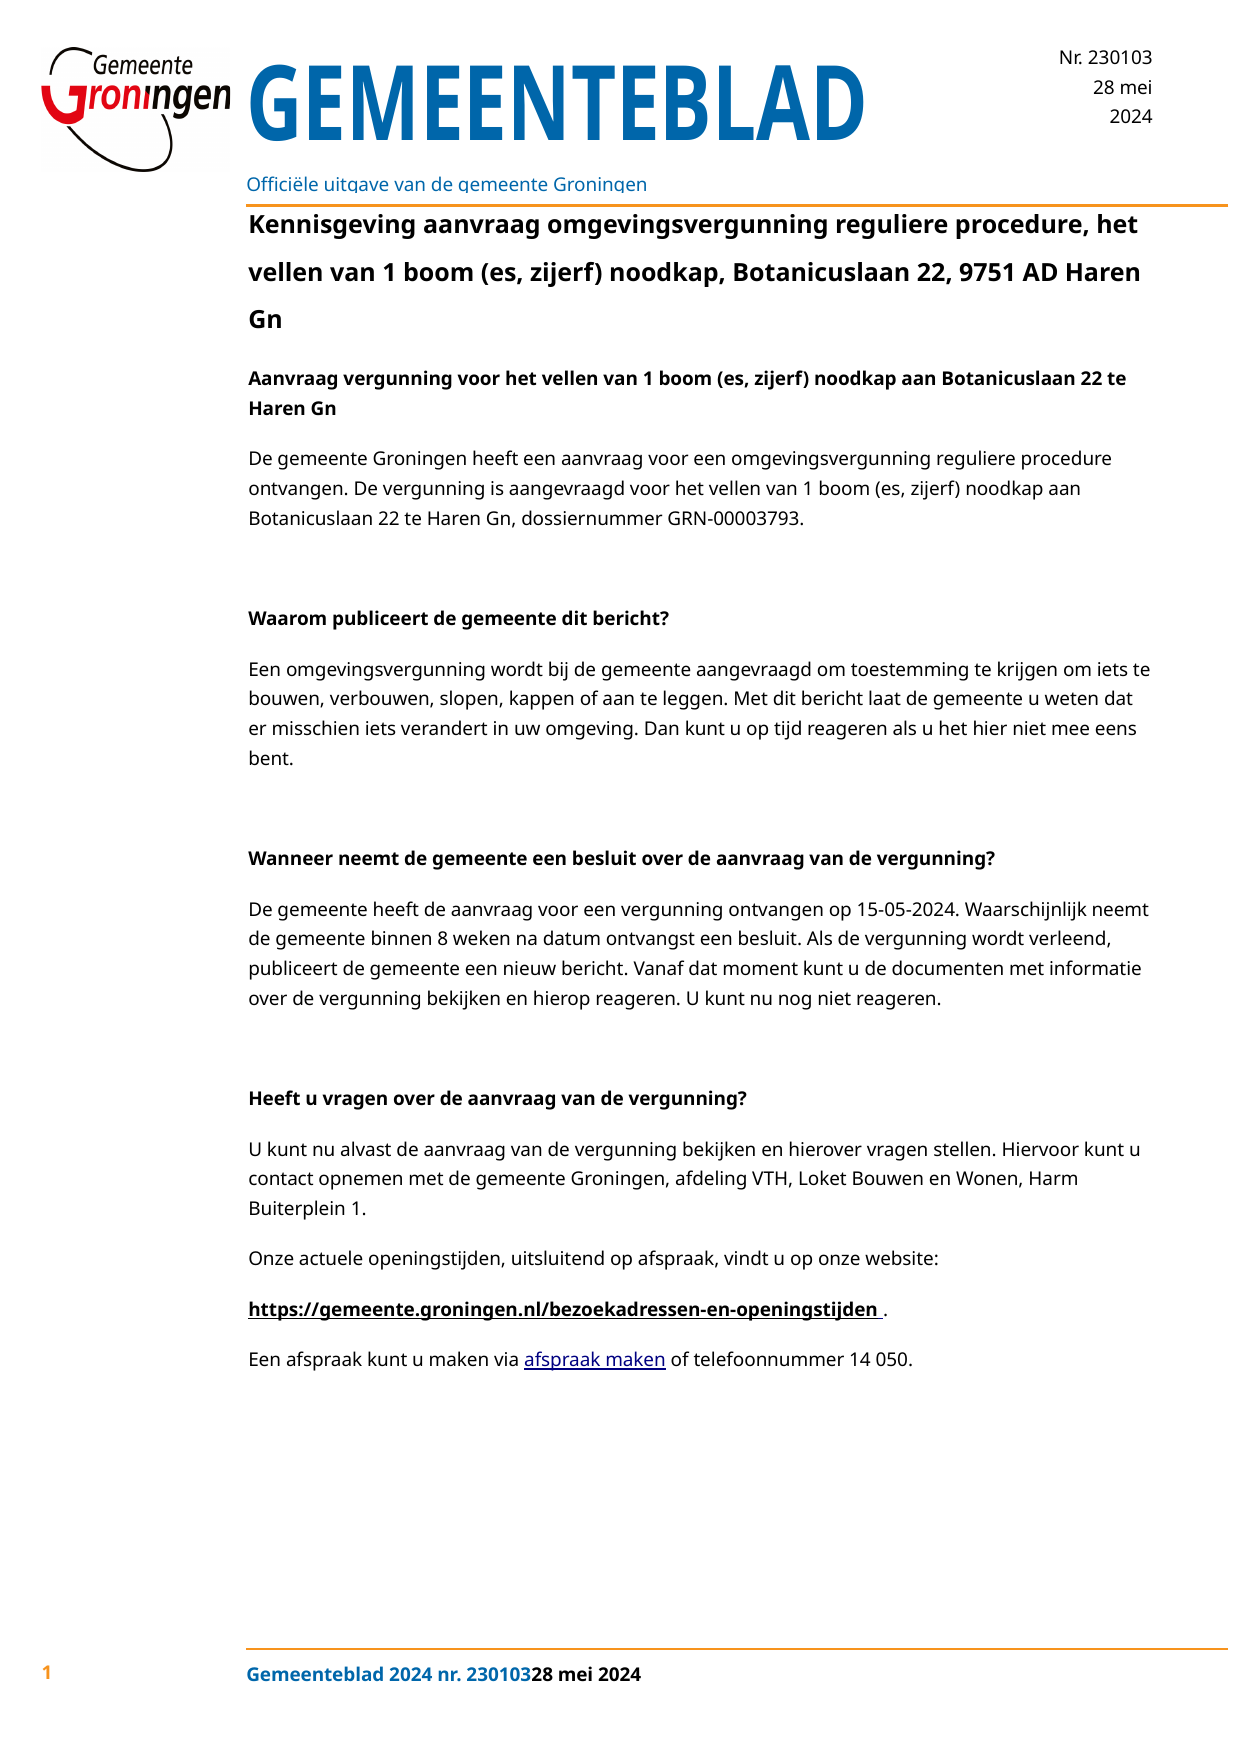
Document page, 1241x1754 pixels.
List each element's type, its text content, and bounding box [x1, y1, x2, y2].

text Een omgevingsvergunning wordt bij de gemeente aangevraagd om toestemming te krijgen om iets te bouwen, verbouwen, slopen, kappen of aan te leggen. Met dit bericht laat de gemeente u weten dat er misschien iets verandert in uw omgeving. Dan kunt u op tijd reageren als u het hier niet mee eens bent. [248, 656, 1152, 770]
picture [41, 47, 231, 172]
text De gemeente heeft de aanvraag voor een vergunning ontvangen op 15-05-2024. Waarschijnlijk neemt de gemeente binnen 8 weken na datum ontvangst een besluit. Als de vergunning wordt verleend, publiceert de gemeente een nieuw bericht. Vanaf dat moment kunt u de documenten met informatie over de vergunning bekijken en hierop reageren. U kunt nu nog niet reageren. [248, 896, 1152, 1010]
text https://gemeente.groningen.nl/bezoekadressen-en-openingstijden . [248, 1296, 1152, 1322]
text Heeft u vragen over de aanvraag van de vergunning? [248, 1086, 1152, 1111]
text Aanvraag vergunning voor het vellen van 1 boom (es, zijerf) noodkap aan Botanicuslaan 22 te Haren Gn [248, 366, 1152, 421]
text Kennisgeving aanvraag omgevingsvergunning reguliere procedure, het vellen van 1 boom (es, zijerf) noodkap, Botanicuslaan 22, 9751 AD Haren Gn [248, 207, 1152, 336]
text Een afspraak kunt u maken via afspraak maken of telefoonnummer 14 050. [248, 1346, 1152, 1372]
text Onze actuele openingstijden, uitsluitend op afspraak, vindt u op onze website: [248, 1246, 1152, 1271]
text De gemeente Groningen heeft een aanvraag voor een omgevingsvergunning reguliere procedure ontvangen. De vergunning is aangevraagd voor het vellen van 1 boom (es, zijerf) noodkap aan Botanicuslaan 22 te Haren Gn, dossiernummer GRN-00003793. [248, 446, 1152, 530]
text U kunt nu alvast de aanvraag van de vergunning bekijken en hierover vragen stellen. Hiervoor kunt u contact opnemen met de gemeente Groningen, afdeling VTH, Loket Bouwen en Wonen, Harm Buiterplein 1. [248, 1136, 1152, 1221]
text Wanneer neemt de gemeente een besluit over de aanvraag van de vergunning? [248, 846, 1152, 871]
text Waarom publiceert de gemeente dit bericht? [248, 606, 1152, 631]
